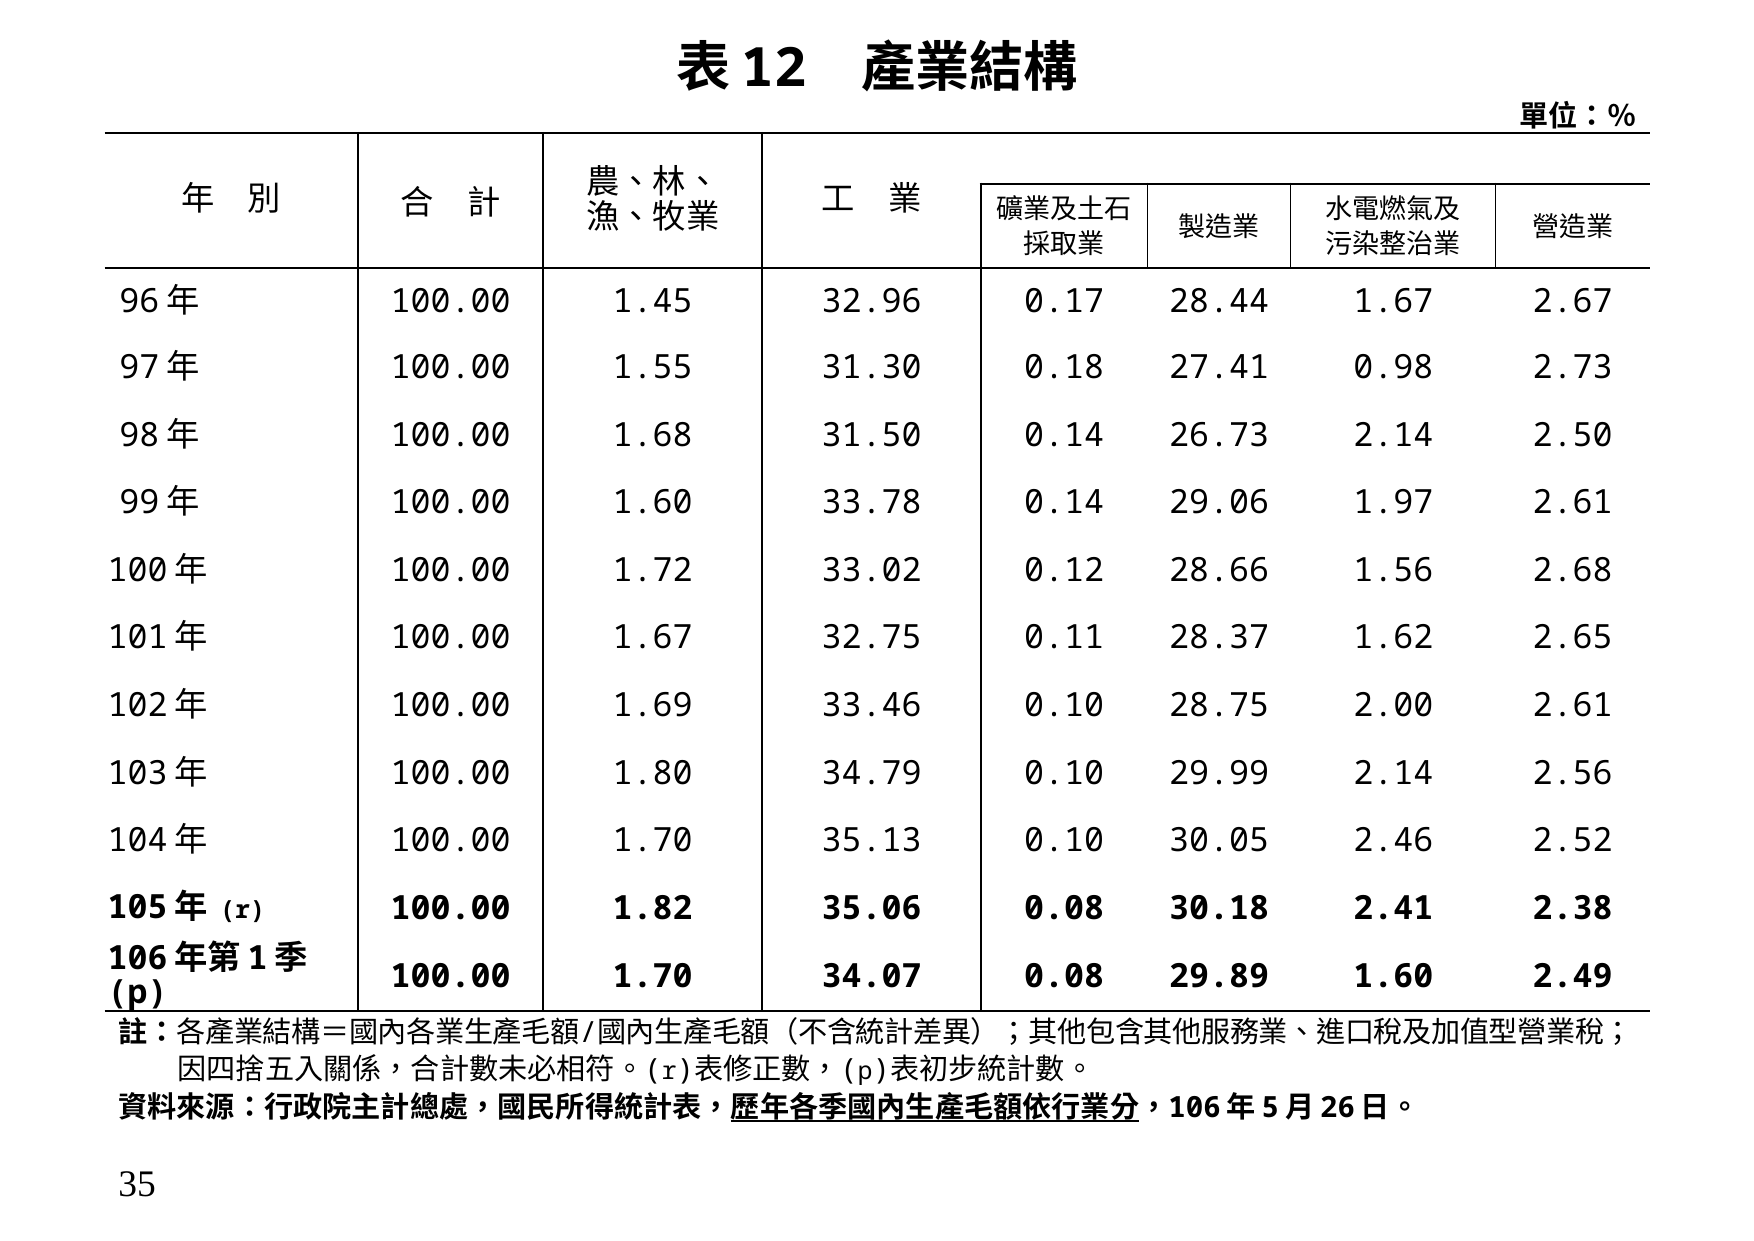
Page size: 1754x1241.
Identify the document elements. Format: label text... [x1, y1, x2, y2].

table_cell 2.14 [1291, 740, 1495, 807]
table_cell 35.06 [763, 875, 980, 943]
table_cell 29.99 [1147, 740, 1291, 807]
table_cell 100.00 [359, 808, 542, 875]
table_cell 97年 [105, 334, 357, 402]
table_cell 32.75 [763, 605, 980, 672]
table_cell 製造業 [1148, 185, 1290, 267]
table_header [981, 134, 1649, 182]
table_cell 0.11 [982, 605, 1147, 672]
table_cell 102年 [105, 672, 357, 740]
table_cell 0.12 [982, 537, 1147, 604]
table_cell 100.00 [359, 537, 542, 604]
table_cell 27.41 [1147, 334, 1291, 402]
table_cell 28.66 [1147, 537, 1291, 604]
table_cell 1.60 [1291, 943, 1495, 1010]
table_cell 0.08 [982, 875, 1147, 943]
table_cell 2.65 [1495, 605, 1649, 672]
table_cell 30.05 [1147, 808, 1291, 875]
table_cell 100.00 [359, 269, 542, 334]
table_cell 28.44 [1147, 269, 1291, 334]
table_header 合 計 [359, 134, 542, 267]
table_cell 26.73 [1147, 402, 1291, 469]
table_cell 2.00 [1291, 672, 1495, 740]
table_cell 2.41 [1291, 875, 1495, 943]
table_cell 31.30 [763, 334, 980, 402]
table_cell 100.00 [359, 334, 542, 402]
table_cell 營造業 [1496, 185, 1649, 267]
table_cell 1.82 [544, 875, 761, 943]
table_cell 1.70 [544, 943, 761, 1010]
table_cell 1.72 [544, 537, 761, 604]
table_cell 2.61 [1495, 672, 1649, 740]
table_cell 0.08 [982, 943, 1147, 1010]
table_cell 29.89 [1147, 943, 1291, 1010]
table_cell 1.45 [544, 269, 761, 334]
table_cell 100.00 [359, 402, 542, 469]
table_header 年 別 [105, 134, 357, 267]
table_cell 28.75 [1147, 672, 1291, 740]
table_cell 28.37 [1147, 605, 1291, 672]
table_cell 0.14 [982, 469, 1147, 537]
text 註：各產業結構＝國內各業生產毛額/國內生產毛額（不含統計差異）；其他包含其他服務業、進口稅及加值型營業稅；因四捨五入關係，合計數未必相符。(r)表修正數，(p)表初步統計數。 [118, 1012, 1636, 1087]
table_cell 105年 (r) [105, 875, 357, 943]
text 單位：％ [118, 103, 1636, 132]
table_cell 31.50 [763, 402, 980, 469]
table_cell 100.00 [359, 469, 542, 537]
table_header 農、林、 漁、牧業 [544, 134, 761, 267]
table_cell 100.00 [359, 943, 542, 1010]
table_cell 30.18 [1147, 875, 1291, 943]
table_cell 1.56 [1291, 537, 1495, 604]
table_cell 礦業及土石採取業 [982, 185, 1147, 267]
table_cell 2.52 [1495, 808, 1649, 875]
table_cell 33.02 [763, 537, 980, 604]
table_cell 100.00 [359, 672, 542, 740]
table_cell 2.38 [1495, 875, 1649, 943]
table_cell 2.56 [1495, 740, 1649, 807]
table_header 工 業 [763, 134, 981, 267]
table_cell 96年 [105, 269, 357, 334]
table_cell 1.62 [1291, 605, 1495, 672]
table_cell 100年 [105, 537, 357, 604]
subtitle 表12 產業結構 [118, 24, 1636, 103]
table_cell 1.55 [544, 334, 761, 402]
table_cell 1.70 [544, 808, 761, 875]
table_cell 2.67 [1495, 269, 1649, 334]
table_cell 101年 [105, 605, 357, 672]
table_cell 2.61 [1495, 469, 1649, 537]
table_cell 32.96 [763, 269, 980, 334]
table_cell 2.46 [1291, 808, 1495, 875]
table_cell 0.10 [982, 672, 1147, 740]
table_cell 0.18 [982, 334, 1147, 402]
table_cell 100.00 [359, 740, 542, 807]
table_cell 1.67 [1291, 269, 1495, 334]
table_cell 106年第1季(p) [105, 943, 357, 1010]
table_cell 2.73 [1495, 334, 1649, 402]
table_cell 29.06 [1147, 469, 1291, 537]
table_cell 1.80 [544, 740, 761, 807]
table_cell 0.10 [982, 740, 1147, 807]
table_cell 2.14 [1291, 402, 1495, 469]
table_cell 35.13 [763, 808, 980, 875]
table_cell 水電燃氣及 污染整治業 [1291, 185, 1495, 267]
table_cell 1.97 [1291, 469, 1495, 537]
table_cell 0.98 [1291, 334, 1495, 402]
text 資料來源：行政院主計總處，國民所得統計表，歷年各季國內生產毛額依行業分，106年5月26日。 [118, 1087, 1636, 1125]
table_cell 34.07 [763, 943, 980, 1010]
table_cell 2.49 [1495, 943, 1649, 1010]
table_cell 100.00 [359, 875, 542, 943]
table_cell 100.00 [359, 605, 542, 672]
table_cell 2.50 [1495, 402, 1649, 469]
table_cell 98年 [105, 402, 357, 469]
table_cell 34.79 [763, 740, 980, 807]
table_cell 103年 [105, 740, 357, 807]
table_cell 1.60 [544, 469, 761, 537]
table_cell 1.68 [544, 402, 761, 469]
table_cell 99年 [105, 469, 357, 537]
table_cell 33.46 [763, 672, 980, 740]
table_cell 104年 [105, 808, 357, 875]
table_cell 0.10 [982, 808, 1147, 875]
table_cell 1.67 [544, 605, 761, 672]
table_cell 0.14 [982, 402, 1147, 469]
table_cell 1.69 [544, 672, 761, 740]
table_cell 33.78 [763, 469, 980, 537]
table_cell 2.68 [1495, 537, 1649, 604]
table_cell 0.17 [982, 269, 1147, 334]
